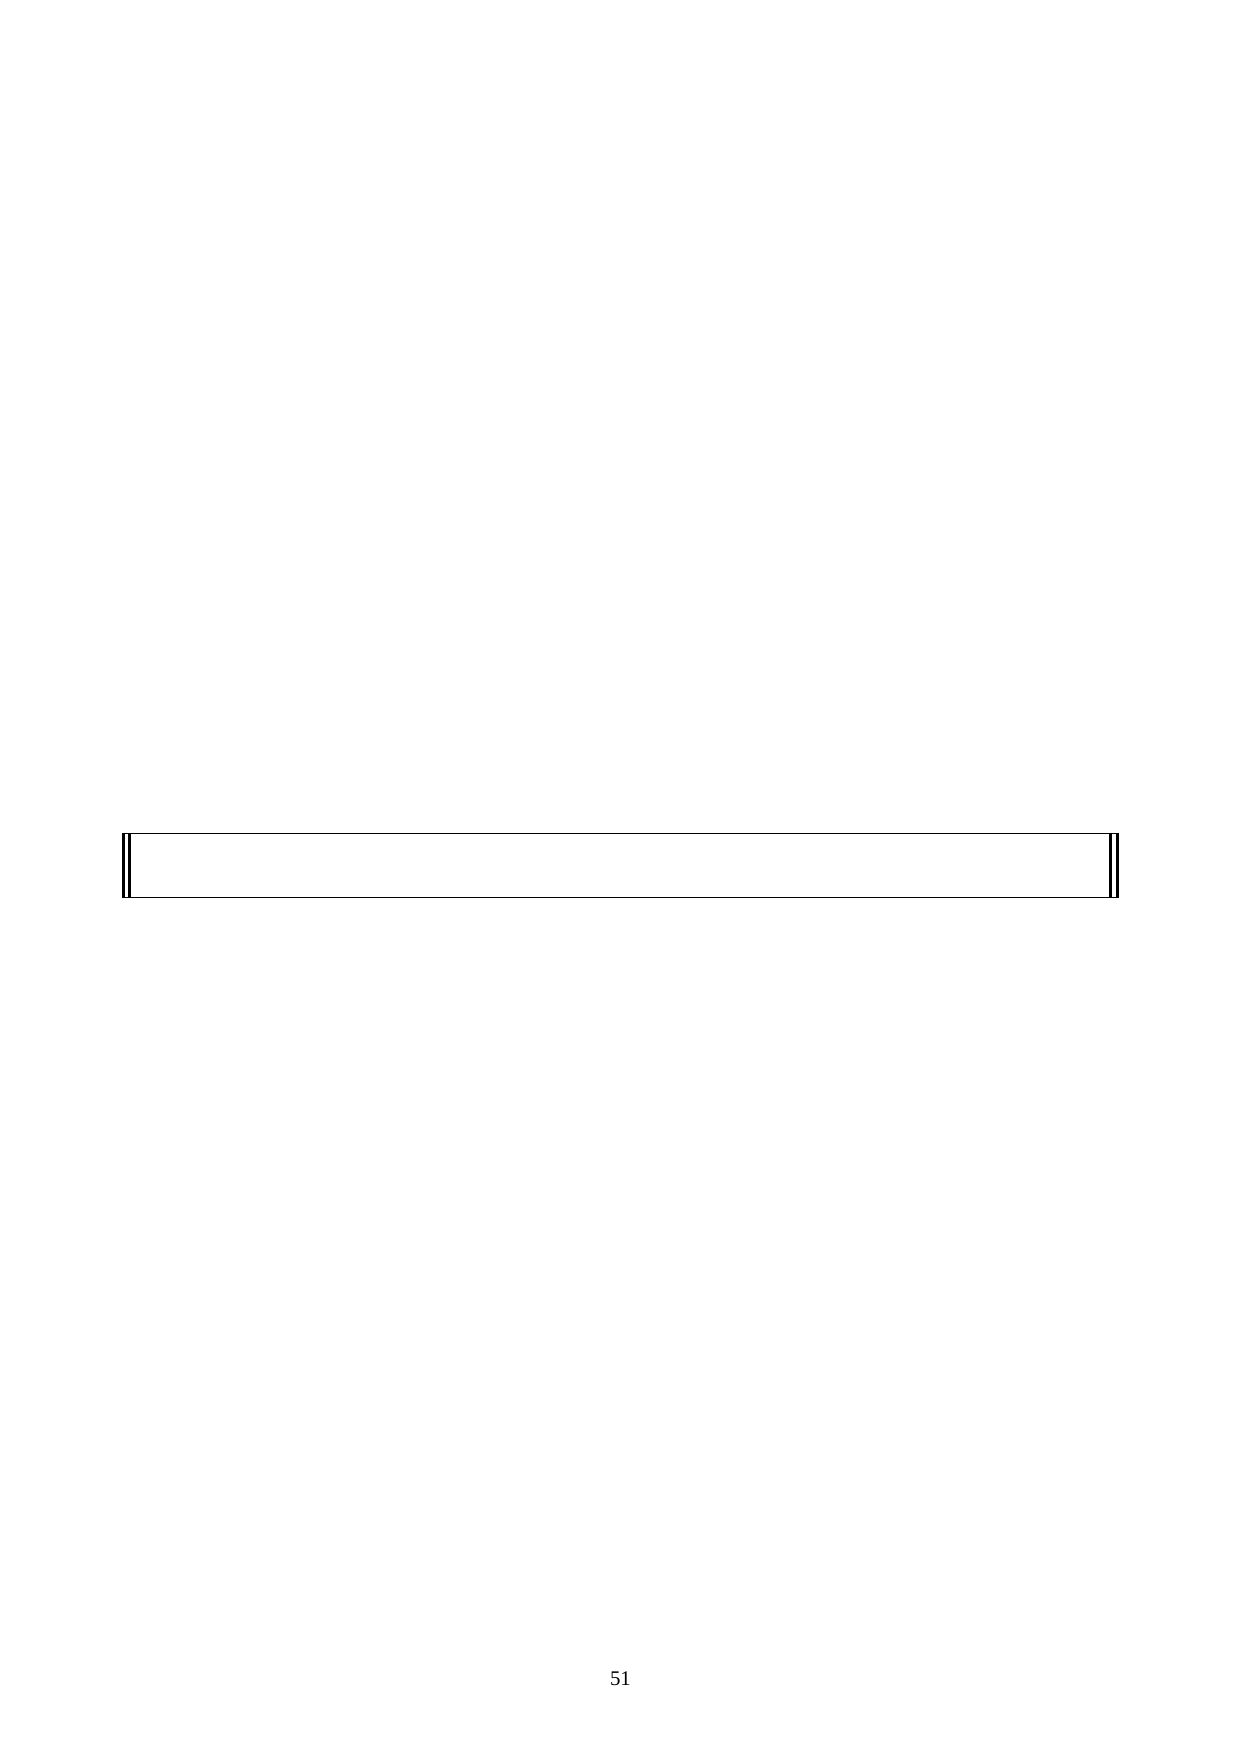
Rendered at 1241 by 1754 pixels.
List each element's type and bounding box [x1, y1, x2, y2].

table_cell [131, 834, 1109, 897]
